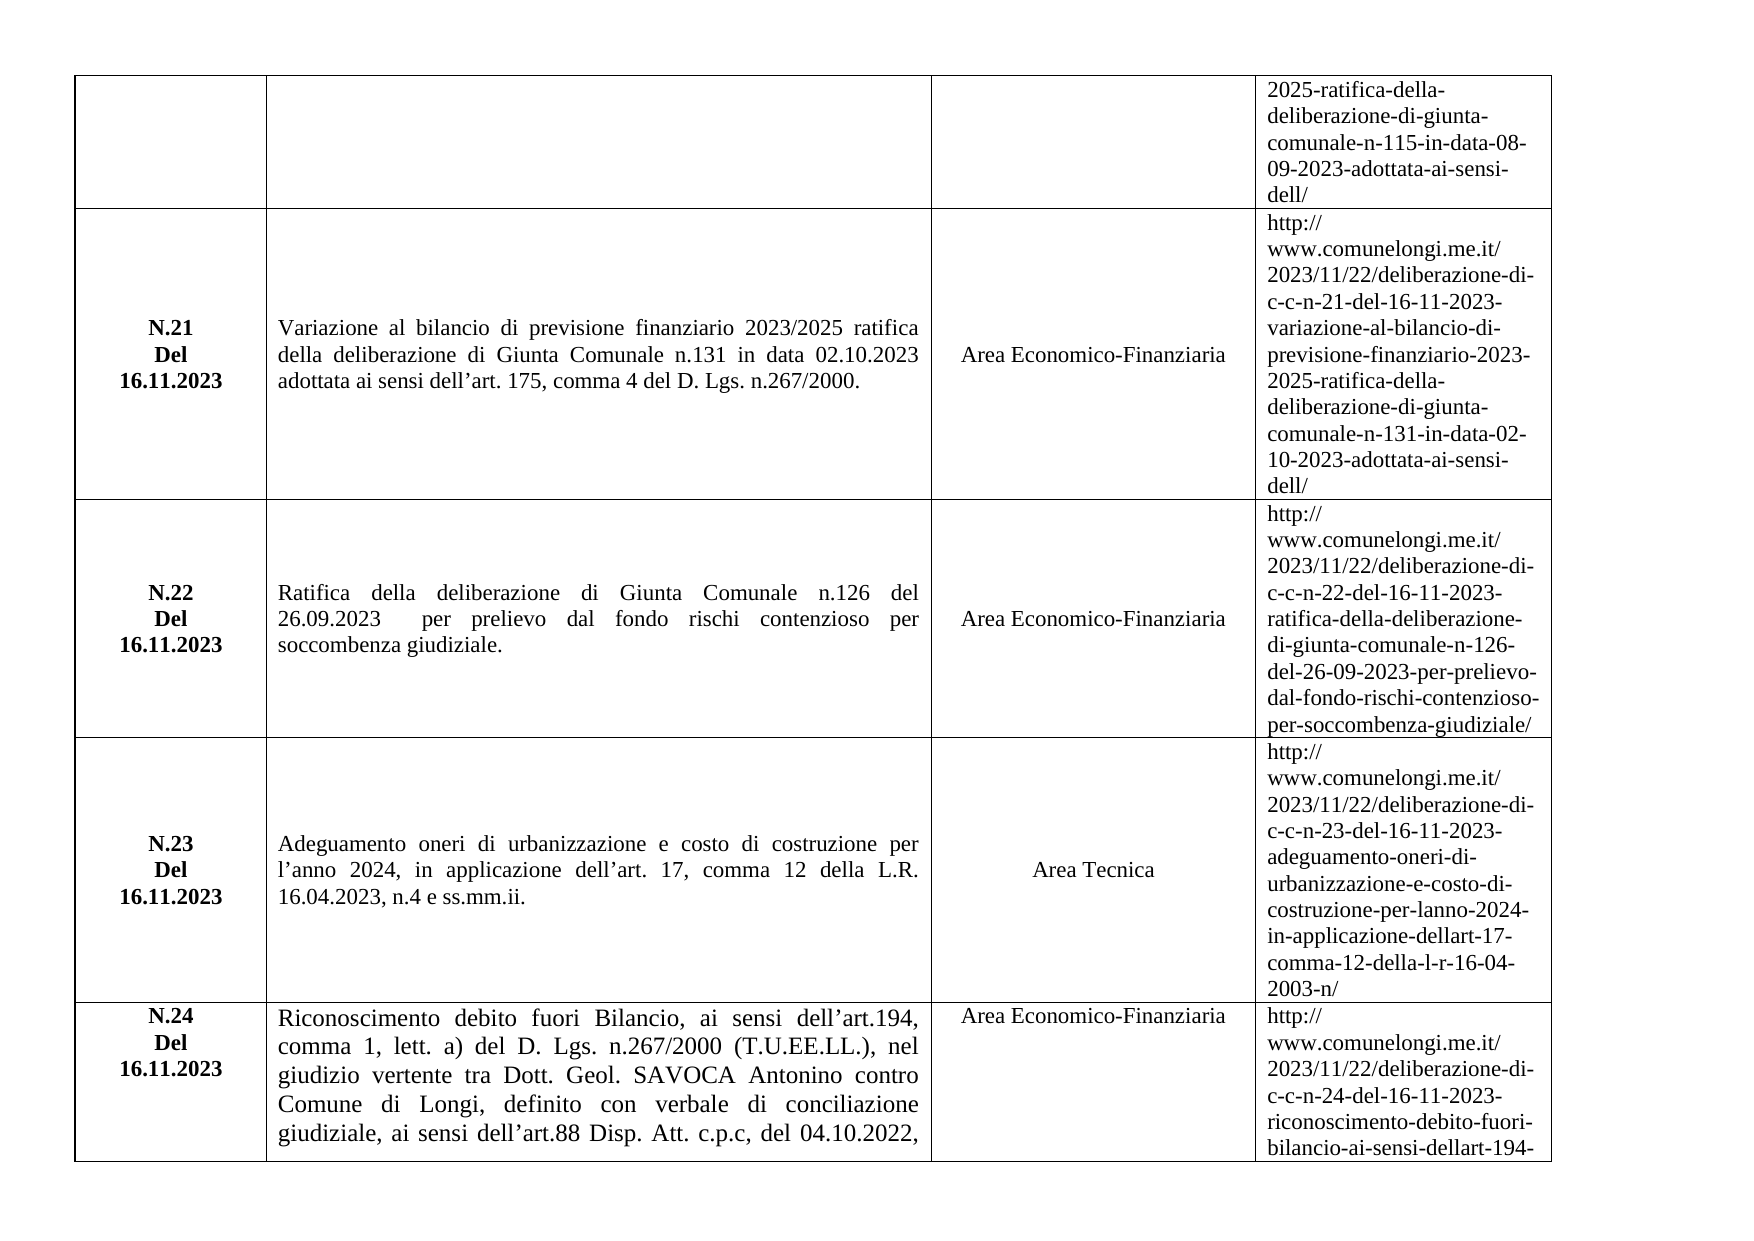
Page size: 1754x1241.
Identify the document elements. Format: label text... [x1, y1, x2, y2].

table_cell Riconoscimento debito fuori Bilancio, ai sensi dell’art.194, comma 1, lett. a) del D. Lgs. n.267/2000 (T.U.EE.LL.), nel giudizio vertente tra Dott. Geol. SAVOCA Antonino contro Comune di Longi, definito con verbale di conciliazione giudiziale, ai sensi dell’art.88 Disp. Att. c.p.c, del 04.10.2022, per pagamento competenze professionali a favore del professionista. Direttive ed assegnazione risorse [267, 1003, 931, 1161]
table_cell N.21 Del 16.11.2023 [76, 209, 266, 499]
table_cell Ratifica della deliberazione di Giunta Comunale n.126 del 26.09.2023 per prelievo dal fondo rischi contenzioso per soccombenza giudiziale. [267, 500, 931, 737]
table_cell http://www.comunelongi.me.it/2023/11/22/deliberazione-di-c-c-n-23-del-16-11-2023-adeguamento-oneri-di-urbanizzazione-e-costo-di-costruzione-per-lanno-2024-in-applicazione-dellart-17-comma-12-della-l-r-16-04-2003-n/ [1256, 738, 1551, 1002]
table_cell N.24 Del 16.11.2023 [76, 1003, 266, 1161]
table_cell Area Economico-Finanziaria [932, 209, 1255, 499]
table_cell http://www.comunelongi.me.it/2023/11/22/deliberazione-di-c-c-n-22-del-16-11-2023-ratifica-della-deliberazione-di-giunta-comunale-n-126-del-26-09-2023-per-prelievo-dal-fondo-rischi-contenzioso-per-soccombenza-giudiziale/ [1256, 500, 1551, 737]
table_cell [76, 76, 266, 208]
table_cell Variazione al bilancio di previsione finanziario 2023/2025 ratifica della deliberazione di Giunta Comunale n.131 in data 02.10.2023 adottata ai sensi dell’art. 175, comma 4 del D. Lgs. n.267/2000. [267, 209, 931, 499]
table_cell Area Economico-Finanziaria [932, 1003, 1255, 1161]
table_cell 2025-ratifica-della-deliberazione-di-giunta-comunale-n-115-in-data-08-09-2023-adottata-ai-sensi-dell/ [1256, 76, 1551, 208]
table_cell http://www.comunelongi.me.it/2023/11/22/deliberazione-di-c-c-n-21-del-16-11-2023-variazione-al-bilancio-di-previsione-finanziario-2023-2025-ratifica-della-deliberazione-di-giunta-comunale-n-131-in-data-02-10-2023-adottata-ai-sensi-dell/ [1256, 209, 1551, 499]
table_cell N.23 Del 16.11.2023 [76, 738, 266, 1002]
table_cell Adeguamento oneri di urbanizzazione e costo di costruzione per l’anno 2024, in applicazione dell’art. 17, comma 12 della L.R. 16.04.2023, n.4 e ss.mm.ii. [267, 738, 931, 1002]
table_cell Area Tecnica [932, 738, 1255, 1002]
table_cell N.22 Del 16.11.2023 [76, 500, 266, 737]
table_cell Area Economico-Finanziaria [932, 500, 1255, 737]
table_cell [932, 76, 1255, 208]
table_cell [267, 76, 931, 208]
table_cell http://www.comunelongi.me.it/2023/11/22/deliberazione-di-c-c-n-24-del-16-11-2023-riconoscimento-debito-fuori-bilancio-ai-sensi-dellart-194- [1256, 1003, 1551, 1161]
